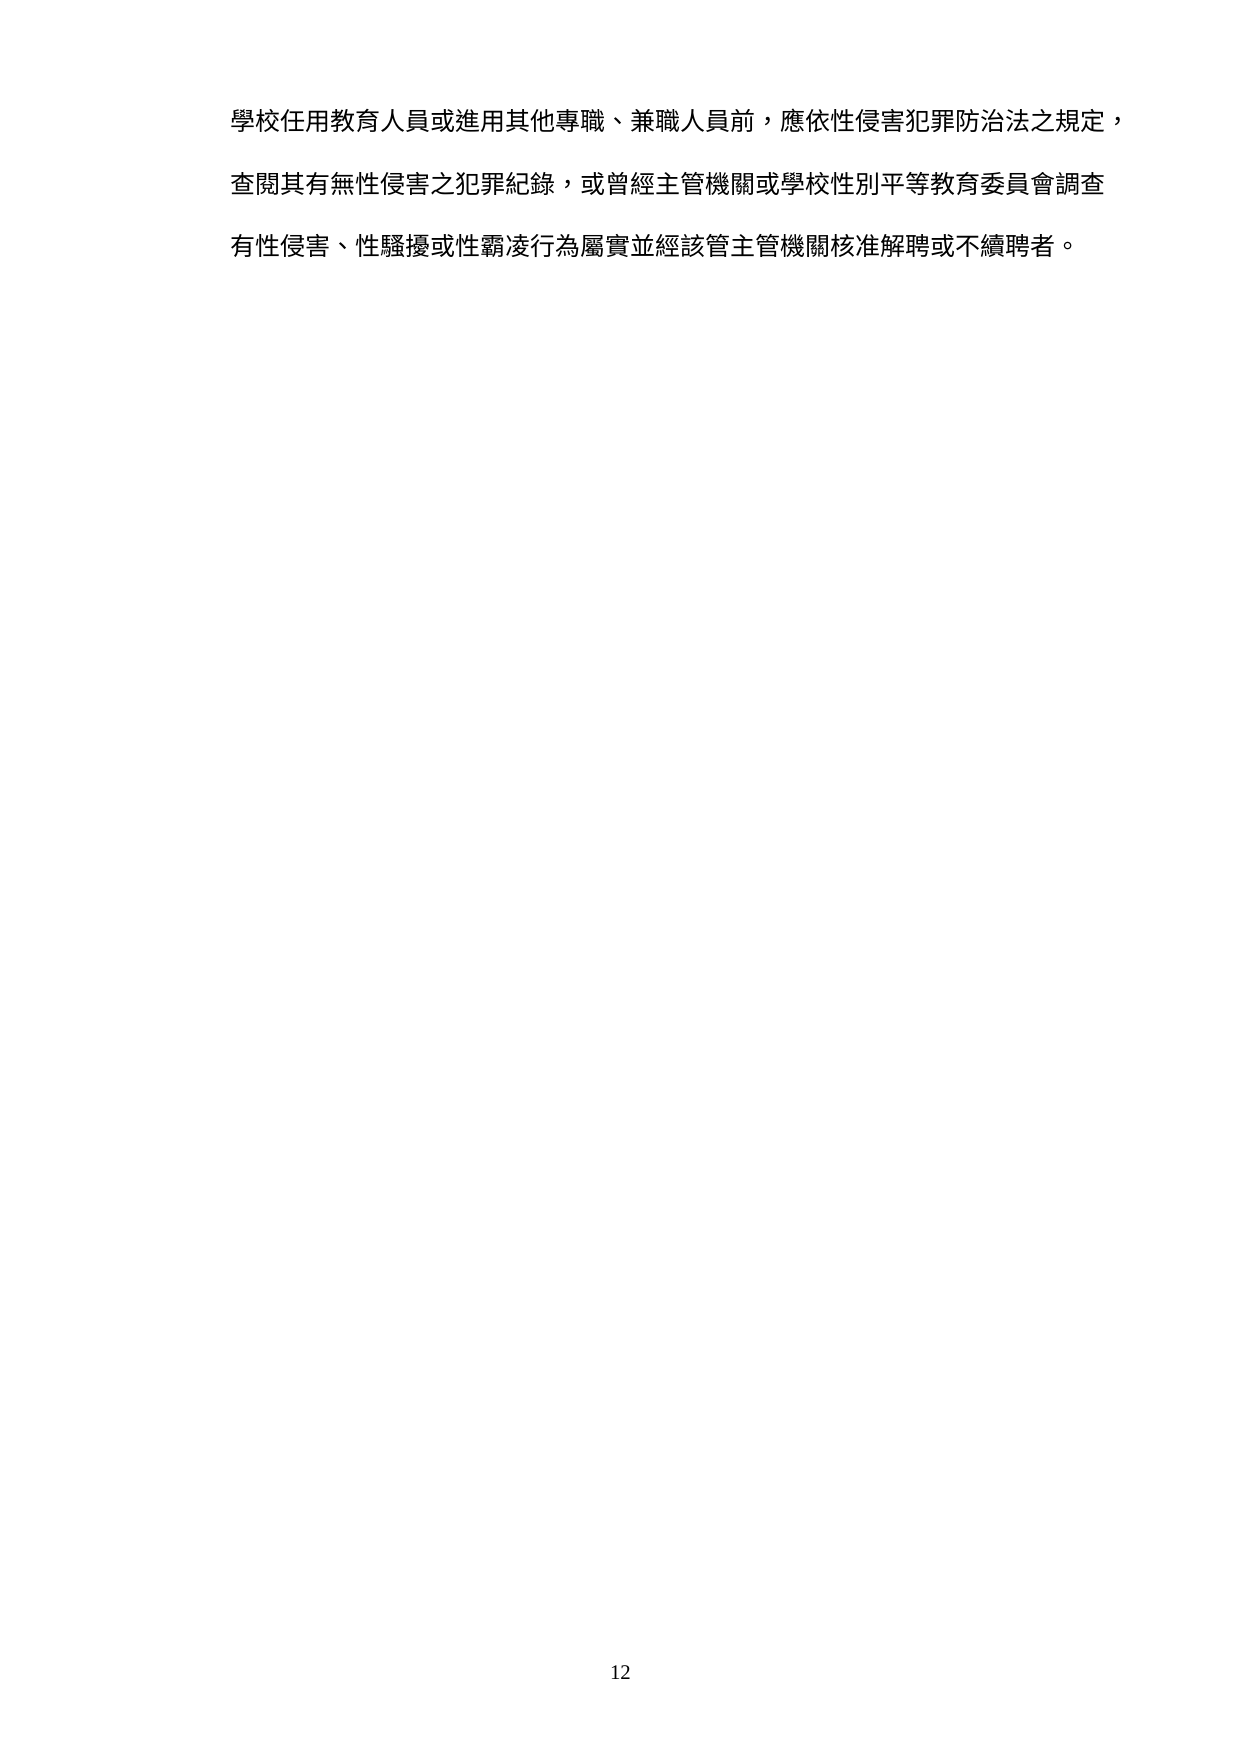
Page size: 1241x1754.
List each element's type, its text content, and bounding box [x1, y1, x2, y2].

text 學校任用教育人員或進用其他專職、兼職人員前，應依性侵害犯罪防治法之規定，查閱其有無性侵害之犯罪紀錄，或曾經主管機關或學校性別平等教育委員會調查有性侵害、性騷擾或性霸凌行為屬實並經該管主管機關核准解聘或不續聘者。 [231, 78, 1122, 266]
